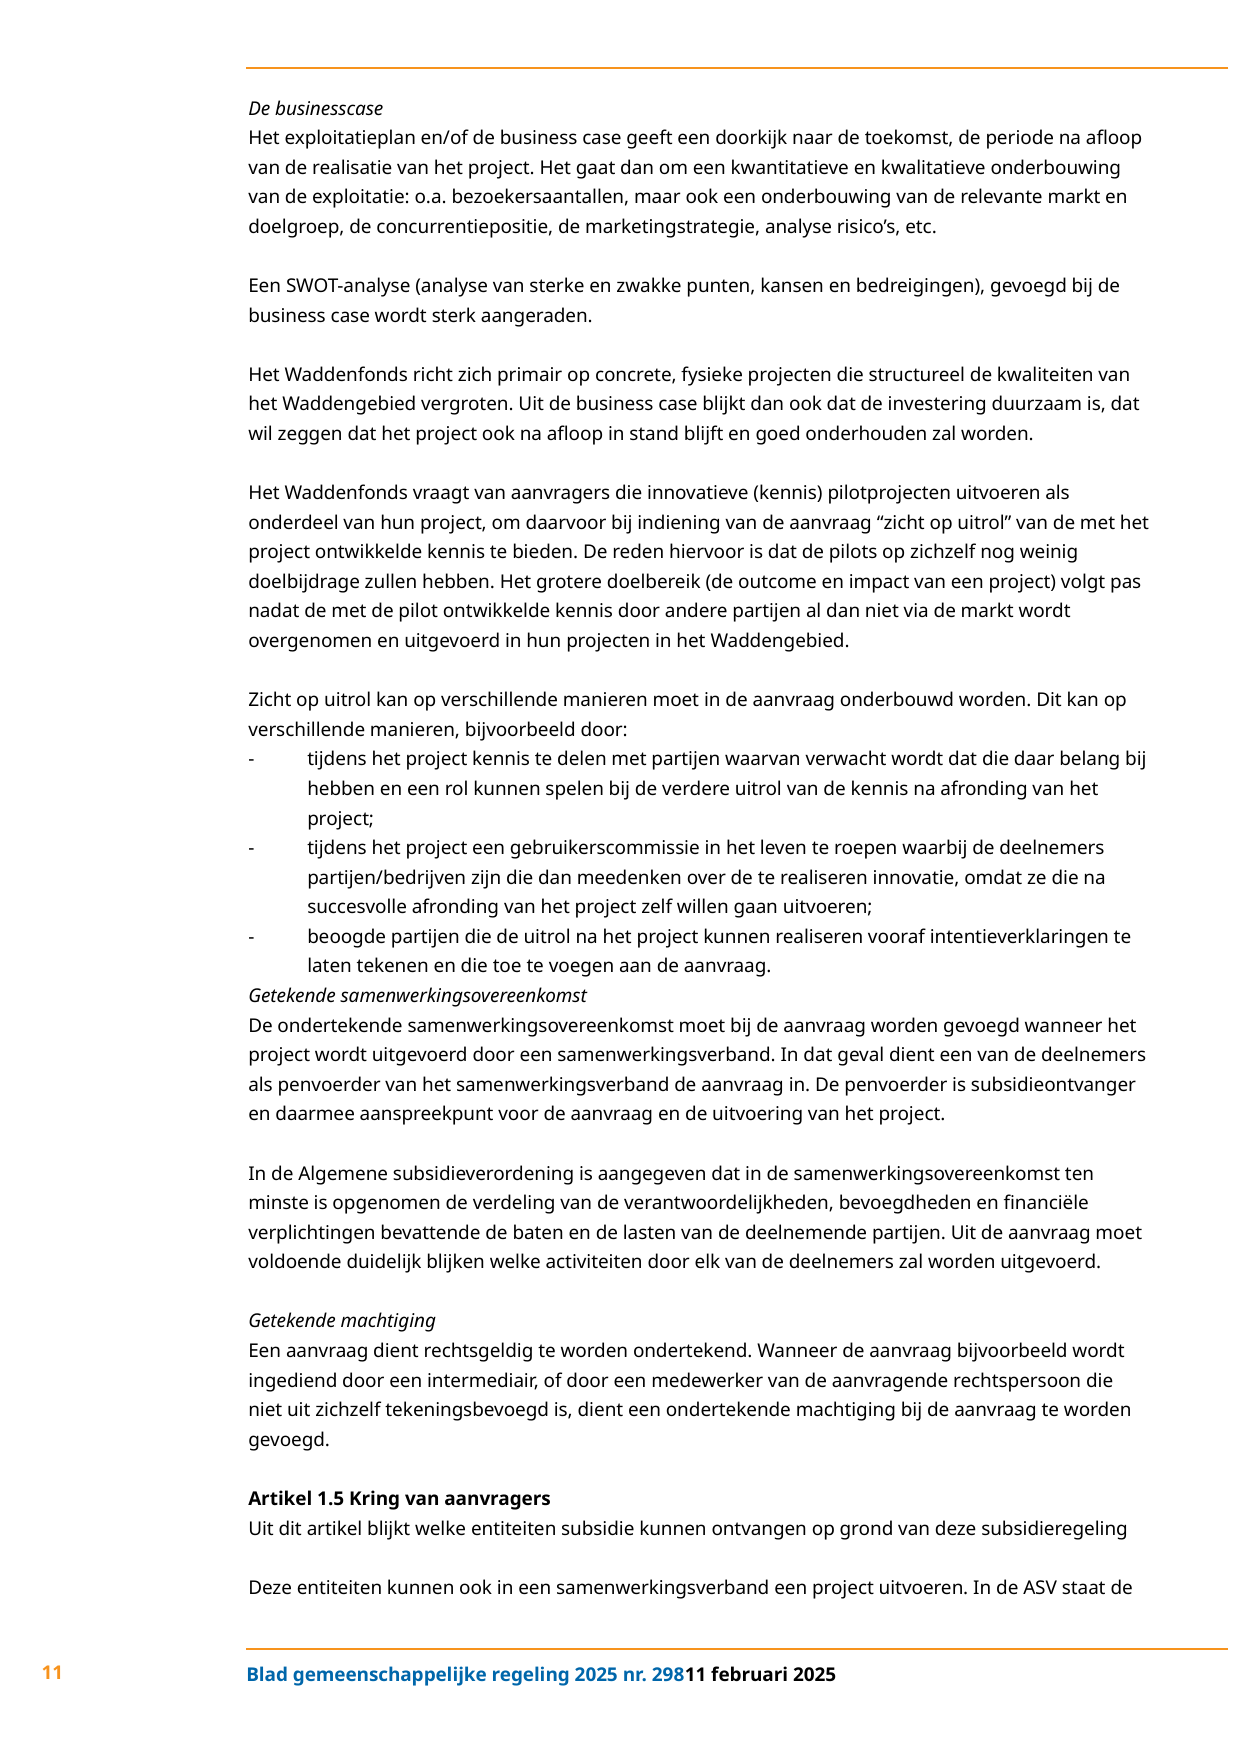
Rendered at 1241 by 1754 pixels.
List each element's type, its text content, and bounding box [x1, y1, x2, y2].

text De ondertekende samenwerkingsovereenkomst moet bij de aanvraag worden gevoegd wanneer het project wordt uitgevoerd door een samenwerkingsverband. In dat geval dient een van de deelnemers als penvoerder van het samenwerkingsverband de aanvraag in. De penvoerder is subsidieontvanger en daarmee aanspreekpunt voor de aanvraag en de uitvoering van het project. [248, 1012, 1152, 1126]
text In de Algemene subsidieverordening is aangegeven dat in de samenwerkingsovereenkomst ten minste is opgenomen de verdeling van de verantwoordelijkheden, bevoegdheden en financiële verplichtingen bevattende de baten en de lasten van de deelnemende partijen. Uit de aanvraag moet voldoende duidelijk blijken welke activiteiten door elk van de deelnemers zal worden uitgevoerd. [248, 1160, 1152, 1274]
text Getekende samenwerkingsovereenkomst [248, 982, 1152, 1008]
text Een SWOT-analyse (analyse van sterke en zwakke punten, kansen en bedreigingen), gevoegd bij de business case wordt sterk aangeraden. [248, 272, 1152, 328]
text De businesscase [248, 95, 1152, 121]
text Een aanvraag dient rechtsgeldig te worden ondertekend. Wanneer de aanvraag bijvoorbeeld wordt ingediend door een intermediair, of door een medewerker van de aanvragende rechtspersoon die niet uit zichzelf tekeningsbevoegd is, dient een ondertekende machtiging bij de aanvraag te worden gevoegd. [248, 1337, 1152, 1452]
list beoogde partijen die de uitrol na het project kunnen realiseren vooraf intentieverklaringen te laten tekenen en die toe te voegen aan de aanvraag. [248, 923, 1152, 978]
text Deze entiteiten kunnen ook in een samenwerkingsverband een project uitvoeren. In de ASV staat de [248, 1574, 1152, 1600]
text Artikel 1.5 Kring van aanvragers [248, 1485, 1152, 1511]
list tijdens het project kennis te delen met partijen waarvan verwacht wordt dat die daar belang bij hebben en een rol kunnen spelen bij de verdere uitrol van de kennis na afronding van het project; [248, 746, 1152, 831]
text Uit dit artikel blijkt welke entiteiten subsidie kunnen ontvangen op grond van deze subsidieregeling [248, 1515, 1152, 1541]
text Het Waddenfonds richt zich primair op concrete, fysieke projecten die structureel de kwaliteiten van het Waddengebied vergroten. Uit de business case blijkt dan ook dat de investering duurzaam is, dat wil zeggen dat het project ook na afloop in stand blijft en goed onderhouden zal worden. [248, 361, 1152, 446]
text Het exploitatieplan en/of de business case geeft een doorkijk naar de toekomst, de periode na afloop van de realisatie van het project. Het gaat dan om een kwantitatieve en kwalitatieve onderbouwing van de exploitatie: o.a. bezoekersaantallen, maar ook een onderbouwing van de relevante markt en doelgroep, de concurrentiepositie, de marketingstrategie, analyse risico’s, etc. [248, 124, 1152, 239]
list tijdens het project een gebruikerscommissie in het leven te roepen waarbij de deelnemers partijen/bedrijven zijn die dan meedenken over de te realiseren innovatie, omdat ze die na succesvolle afronding van het project zelf willen gaan uitvoeren; [248, 834, 1152, 919]
text Zicht op uitrol kan op verschillende manieren moet in de aanvraag onderbouwd worden. Dit kan op verschillende manieren, bijvoorbeeld door: [248, 686, 1152, 742]
text Het Waddenfonds vraagt van aanvragers die innovatieve (kennis) pilotprojecten uitvoeren als onderdeel van hun project, om daarvoor bij indiening van de aanvraag “zicht op uitrol” van de met het project ontwikkelde kennis te bieden. De reden hiervoor is dat de pilots op zichzelf nog weinig doelbijdrage zullen hebben. Het grotere doelbereik (de outcome en impact van een project) volgt pas nadat de met de pilot ontwikkelde kennis door andere partijen al dan niet via de markt wordt overgenomen en uitgevoerd in hun projecten in het Waddengebied. [248, 479, 1152, 653]
text Getekende machtiging [248, 1308, 1152, 1333]
picture [41, 47, 231, 172]
